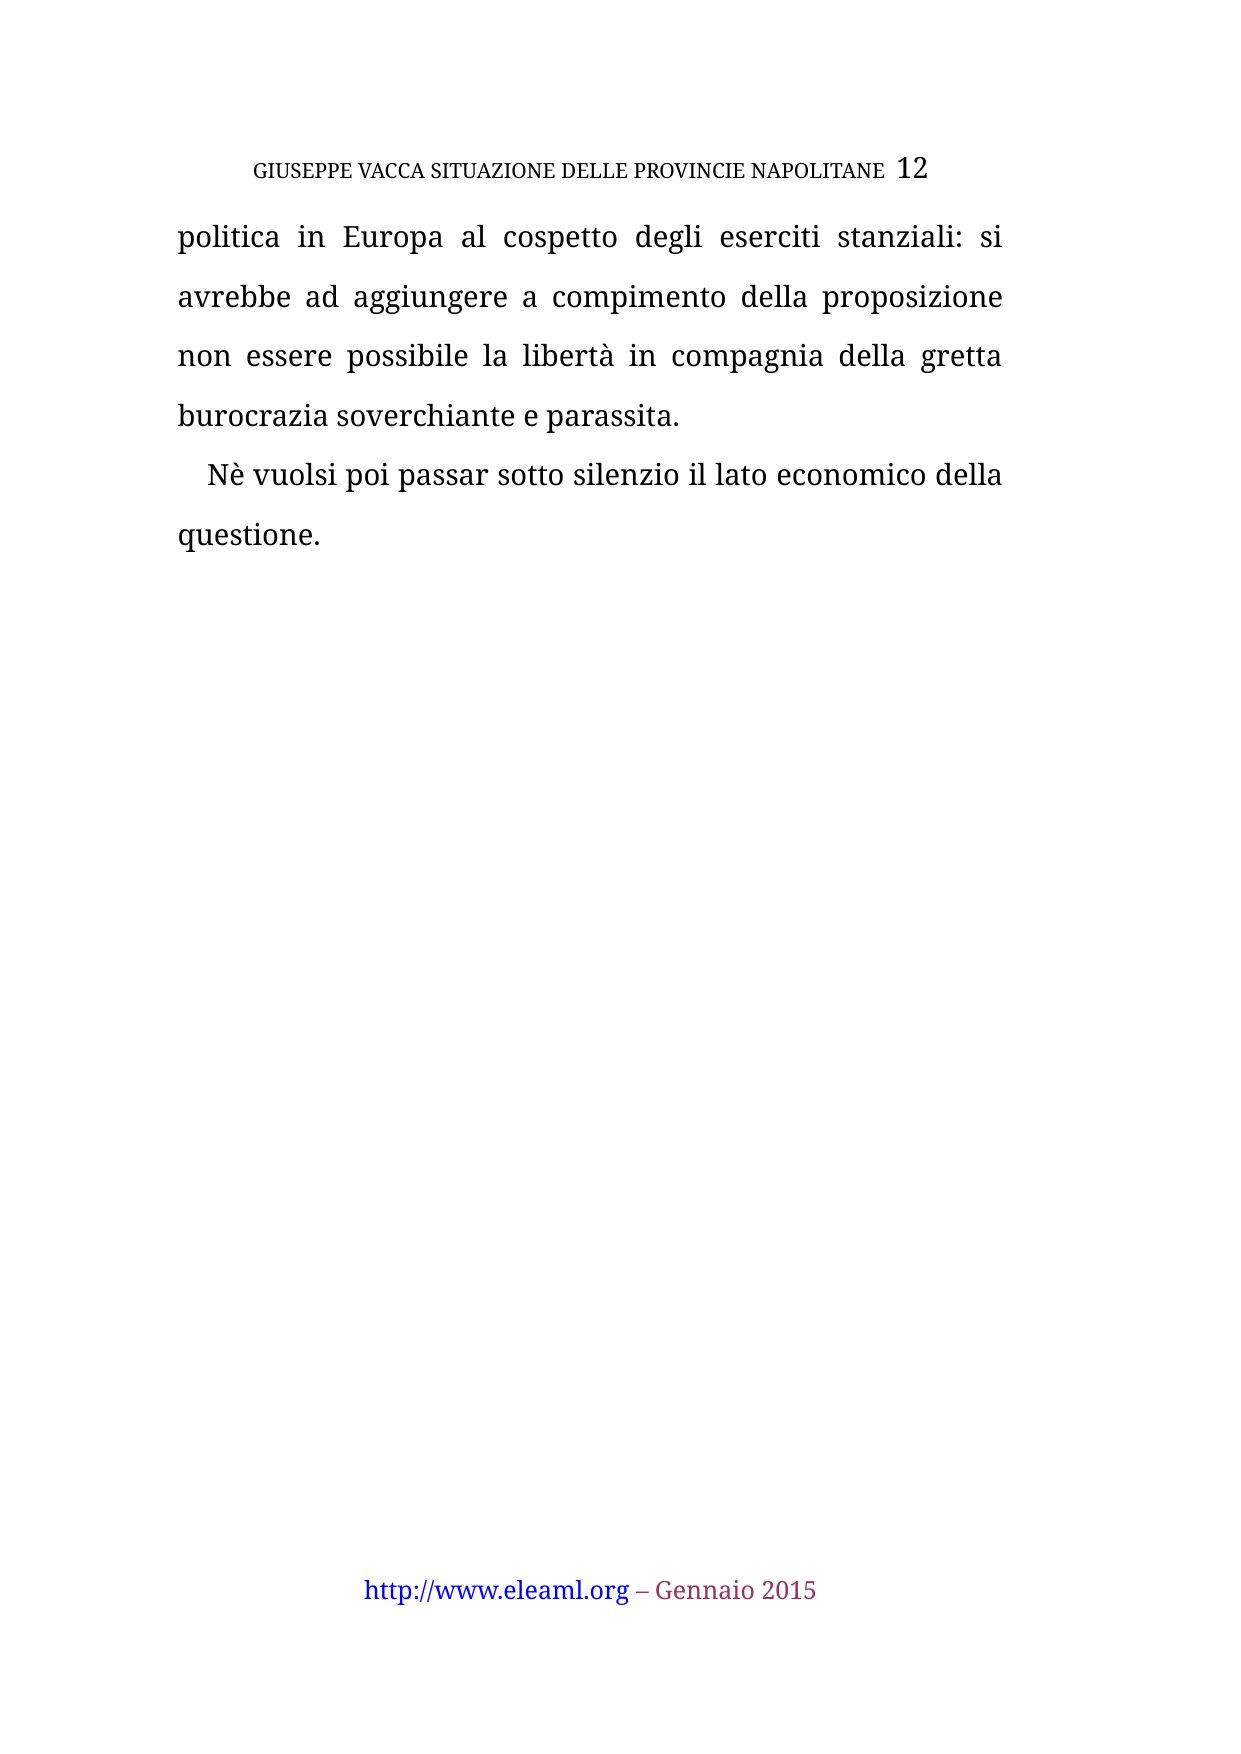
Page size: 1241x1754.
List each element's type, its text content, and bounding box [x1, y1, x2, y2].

text politica in Europa al cospetto degli eserciti stanziali: si avrebbe ad aggiungere a compimento della proposizione non essere possibile la libertà in compagnia della gretta burocrazia soverchiante e parassita. [177, 217, 1004, 435]
text Nè vuolsi poi passar sotto silenzio il lato economico della questione. [177, 455, 1004, 554]
